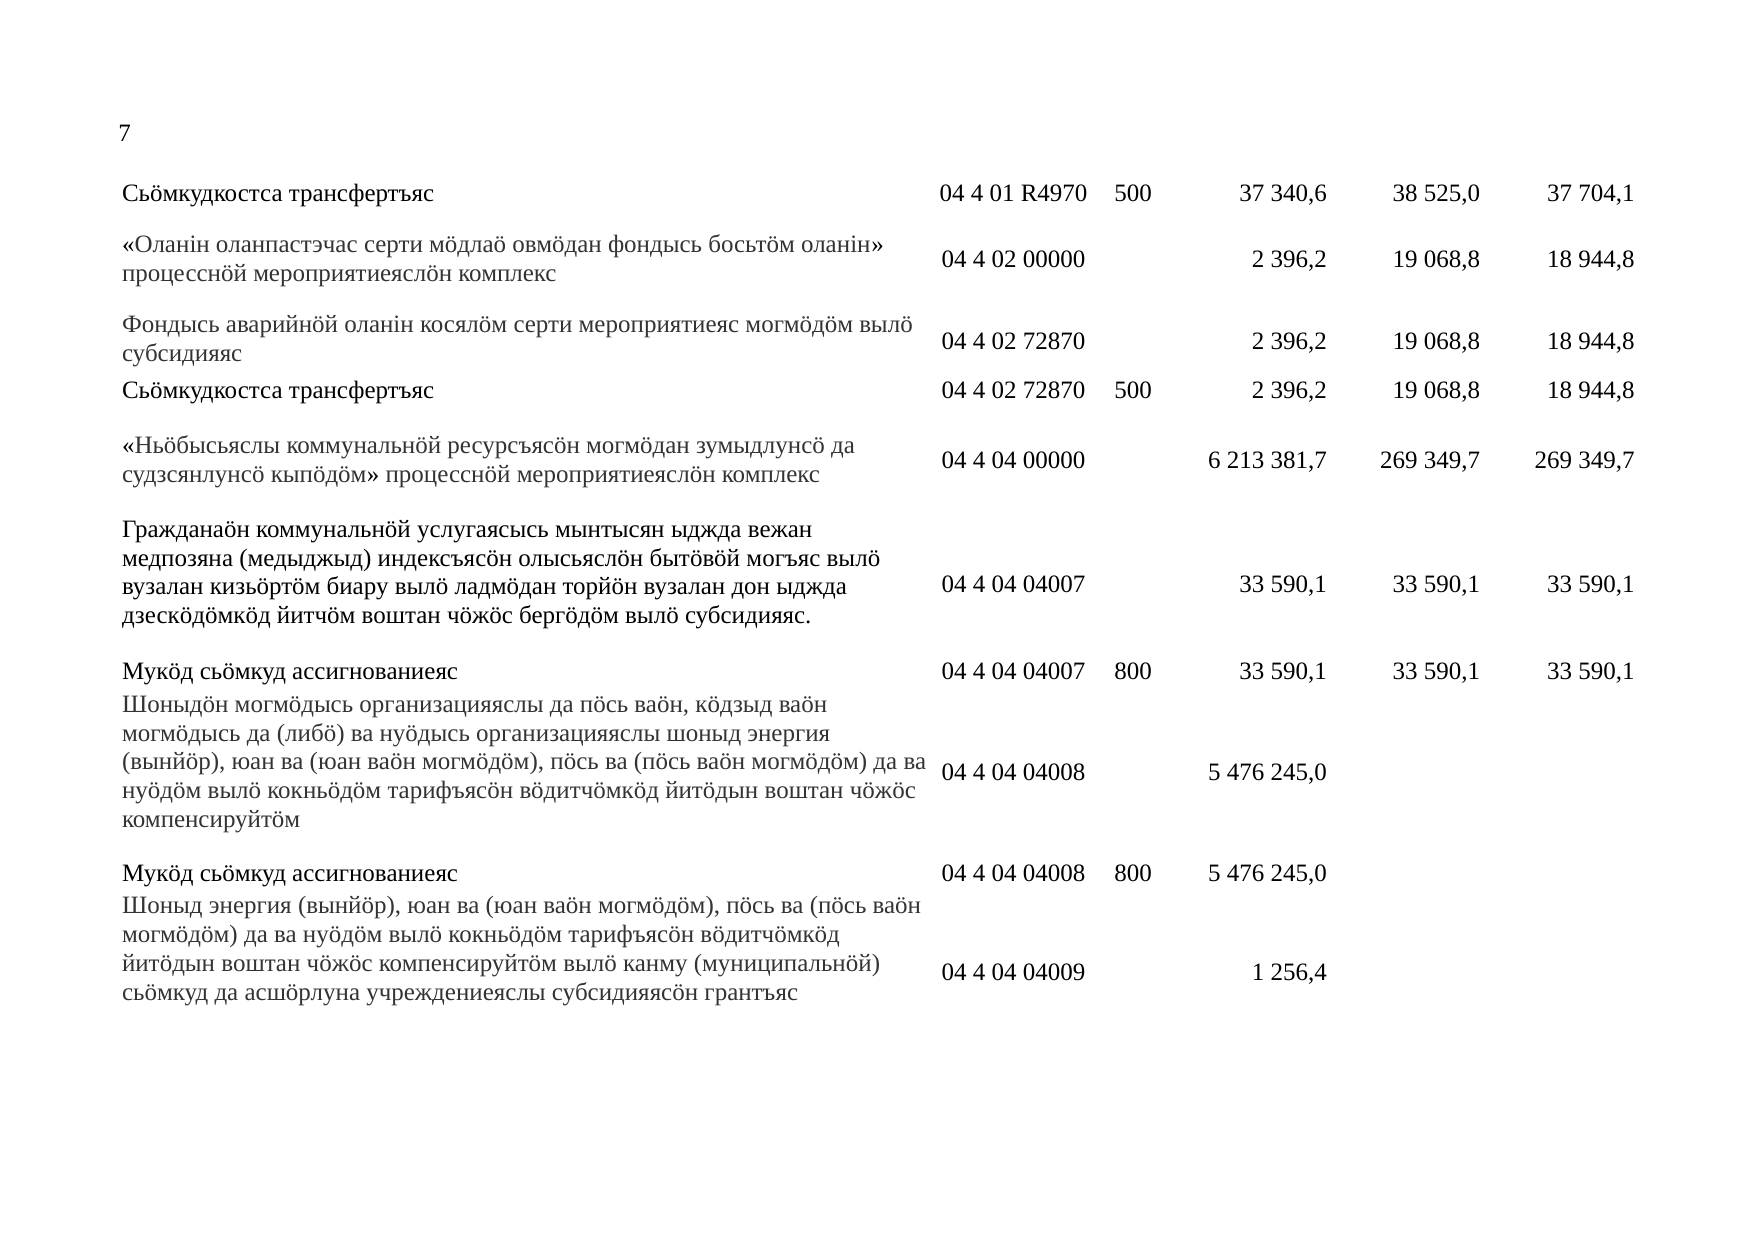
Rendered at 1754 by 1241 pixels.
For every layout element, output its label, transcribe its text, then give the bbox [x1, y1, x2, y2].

table_cell [1097, 687, 1169, 856]
table_cell 6 213 381,7 [1169, 406, 1328, 512]
table_cell 19 068,8 [1328, 308, 1481, 373]
table_cell [1097, 308, 1169, 373]
table_cell 2 396,2 [1169, 373, 1328, 406]
table_cell 269 349,7 [1481, 406, 1636, 512]
table_cell [1097, 406, 1169, 512]
table_cell 37 340,6 [1169, 176, 1328, 209]
table_cell Фондысь аварийнӧй оланін косялӧм серти мероприятиеяс могмӧдӧм вылӧ субсидияяс [120, 308, 930, 373]
table_cell 18 944,8 [1481, 308, 1636, 373]
table_cell 33 590,1 [1481, 512, 1636, 654]
table_cell 04 4 04 04009 [930, 889, 1097, 1054]
table_cell 33 590,1 [1328, 512, 1481, 654]
table_cell Мукӧд сьӧмкуд ассигнованиеяс [120, 655, 930, 687]
table_cell 500 [1097, 176, 1169, 209]
table_cell «Ньӧбысьяслы коммунальнӧй ресурсъясӧн могмӧдан зумыдлунсӧ да судзсянлунсӧ кыпӧдӧм» процесснӧй мероприятиеяслӧн комплекс [120, 406, 930, 512]
table_cell 1 256,4 [1169, 889, 1328, 1054]
table_cell 5 476 245,0 [1169, 856, 1328, 889]
table_cell 18 944,8 [1481, 373, 1636, 406]
table_cell 04 4 04 00000 [930, 406, 1097, 512]
table_cell [1481, 856, 1636, 889]
table_cell 04 4 01 R4970 [930, 176, 1097, 209]
table_cell 33 590,1 [1169, 655, 1328, 687]
table_cell 04 4 04 04008 [930, 856, 1097, 889]
table_cell «Оланін оланпастэчас серти мӧдлаӧ овмӧдан фондысь босьтӧм оланін» процесснӧй мероприятиеяслӧн комплекс [120, 209, 930, 308]
table_cell Шоныд энергия (вынйӧр), юан ва (юан ваӧн могмӧдӧм), пӧсь ва (пӧсь ваӧн могмӧдӧм) да ва нуӧдӧм вылӧ кокньӧдӧм тарифъясӧн вӧдитчӧмкӧд йитӧдын воштан чӧжӧс компенсируйтӧм вылӧ канму (муниципальнӧй) сьӧмкуд да асшӧрлуна учреждениеяслы субсидияясӧн грантъяс [120, 889, 930, 1054]
table_cell 04 4 04 04007 [930, 512, 1097, 654]
table_cell Гражданаӧн коммунальнӧй услугаясысь мынтысян ыджда вежан медпозяна (медыджыд) индексъясӧн олысьяслӧн бытӧвӧй могъяс вылӧ вузалан кизьӧртӧм биару вылӧ ладмӧдан торйӧн вузалан дон ыджда дзескӧдӧмкӧд йитчӧм воштан чӧжӧс бергӧдӧм вылӧ субсидияяс. [120, 512, 930, 654]
table_cell [1328, 856, 1481, 889]
table_cell 2 396,2 [1169, 308, 1328, 373]
table_cell 19 068,8 [1328, 373, 1481, 406]
table_cell [1097, 209, 1169, 308]
table_cell [1328, 889, 1481, 1054]
table_cell [1097, 889, 1169, 1054]
table_cell 04 4 02 00000 [930, 209, 1097, 308]
table_cell Сьӧмкудкостса трансфертъяс [120, 176, 930, 209]
table_cell [1097, 512, 1169, 654]
table_cell 04 4 04 04007 [930, 655, 1097, 687]
table_cell 33 590,1 [1328, 655, 1481, 687]
table_cell 33 590,1 [1481, 655, 1636, 687]
table_cell Мукӧд сьӧмкуд ассигнованиеяс [120, 856, 930, 889]
table_cell 800 [1097, 856, 1169, 889]
table_cell 04 4 02 72870 [930, 308, 1097, 373]
table_cell 269 349,7 [1328, 406, 1481, 512]
table_cell 500 [1097, 373, 1169, 406]
table_cell 38 525,0 [1328, 176, 1481, 209]
table_cell 5 476 245,0 [1169, 687, 1328, 856]
table_cell 33 590,1 [1169, 512, 1328, 654]
table_cell [1481, 687, 1636, 856]
table_cell 04 4 04 04008 [930, 687, 1097, 856]
table_cell 2 396,2 [1169, 209, 1328, 308]
table_cell 37 704,1 [1481, 176, 1636, 209]
table_cell 18 944,8 [1481, 209, 1636, 308]
table_cell 04 4 02 72870 [930, 373, 1097, 406]
table_cell [1481, 889, 1636, 1054]
table_cell 19 068,8 [1328, 209, 1481, 308]
table_cell Сьӧмкудкостса трансфертъяс [120, 373, 930, 406]
table_cell 800 [1097, 655, 1169, 687]
table_cell [1328, 687, 1481, 856]
table_cell Шоныдӧн могмӧдысь организацияяслы да пӧсь ваӧн, кӧдзыд ваӧн могмӧдысь да (либӧ) ва нуӧдысь организацияяслы шоныд энергия (вынйӧр), юан ва (юан ваӧн могмӧдӧм), пӧсь ва (пӧсь ваӧн могмӧдӧм) да ва нуӧдӧм вылӧ кокньӧдӧм тарифъясӧн вӧдитчӧмкӧд йитӧдын воштан чӧжӧс компенсируйтӧм [120, 687, 930, 856]
